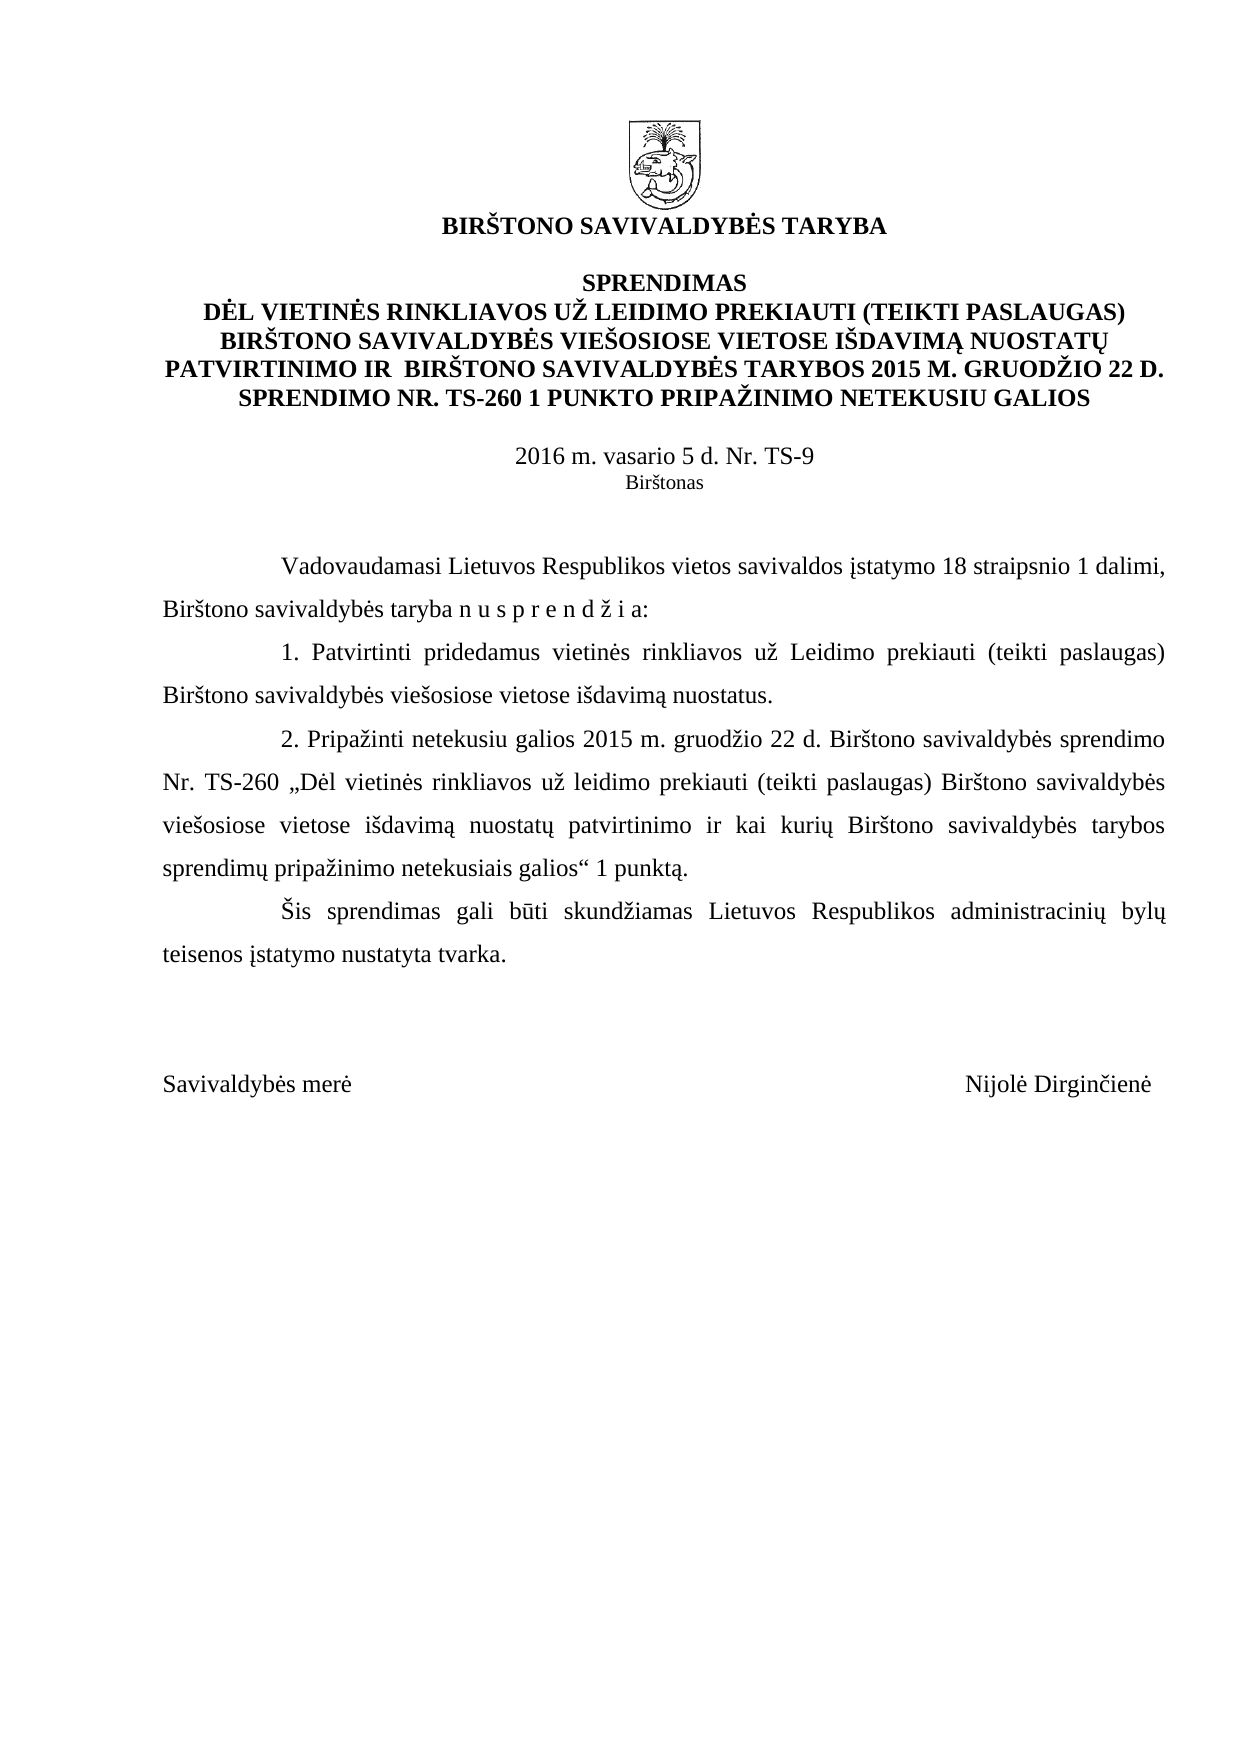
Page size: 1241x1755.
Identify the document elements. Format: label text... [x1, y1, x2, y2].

text Vadovaudamasi Lietuvos Respublikos vietos savivaldos įstatymo 18 straipsnio 1 dalimi, Birštono savivaldybės taryba n u s p r e n d ž i a: [162, 551, 1167, 623]
text BIRŠTONO SAVIVALDYBĖS TARYBA [162, 211, 1167, 239]
text Birštonas [162, 469, 1167, 494]
text 1. Patvirtinti pridedamus vietinės rinkliavos už Leidimo prekiauti (teikti paslaugas) Birštono savivaldybės viešosiose vietose išdavimą nuostatus. [162, 637, 1167, 709]
text 2. Pripažinti netekusiu galios 2015 m. gruodžio 22 d. Birštono savivaldybės sprendimo Nr. TS-260 „Dėl vietinės rinkliavos už leidimo prekiauti (teikti paslaugas) Birštono savivaldybės viešosiose vietose išdavimą nuostatų patvirtinimo ir kai kurių Birštono savivaldybės tarybos sprendimų pripažinimo netekusiais galios“ 1 punktą. [162, 724, 1167, 882]
text Šis sprendimas gali būti skundžiamas Lietuvos Respublikos administracinių bylų teisenos įstatymo nustatyta tvarka. [162, 896, 1167, 968]
text Savivaldybės merė Nijolė Dirginčienė [162, 1069, 1167, 1097]
text SPRENDIMAS [162, 268, 1167, 297]
text 2016 m. vasario 5 d. Nr. TS-9 [162, 441, 1167, 469]
text DĖL VIETINĖS RINKLIAVOS UŽ LEIDIMO PREKIAUTI (TEIKTI PASLAUGAS) BIRŠTONO SAVIVALDYBĖS VIEŠOSIOSE VIETOSE IŠDAVIMĄ NUOSTATŲ PATVIRTINIMO IR BIRŠTONO SAVIVALDYBĖS TARYBOS 2015 M. GRUODŽIO 22 D. SPRENDIMO NR. TS-260 1 PUNKTO PRIPAŽINIMO NETEKUSIU GALIOS [162, 297, 1167, 412]
